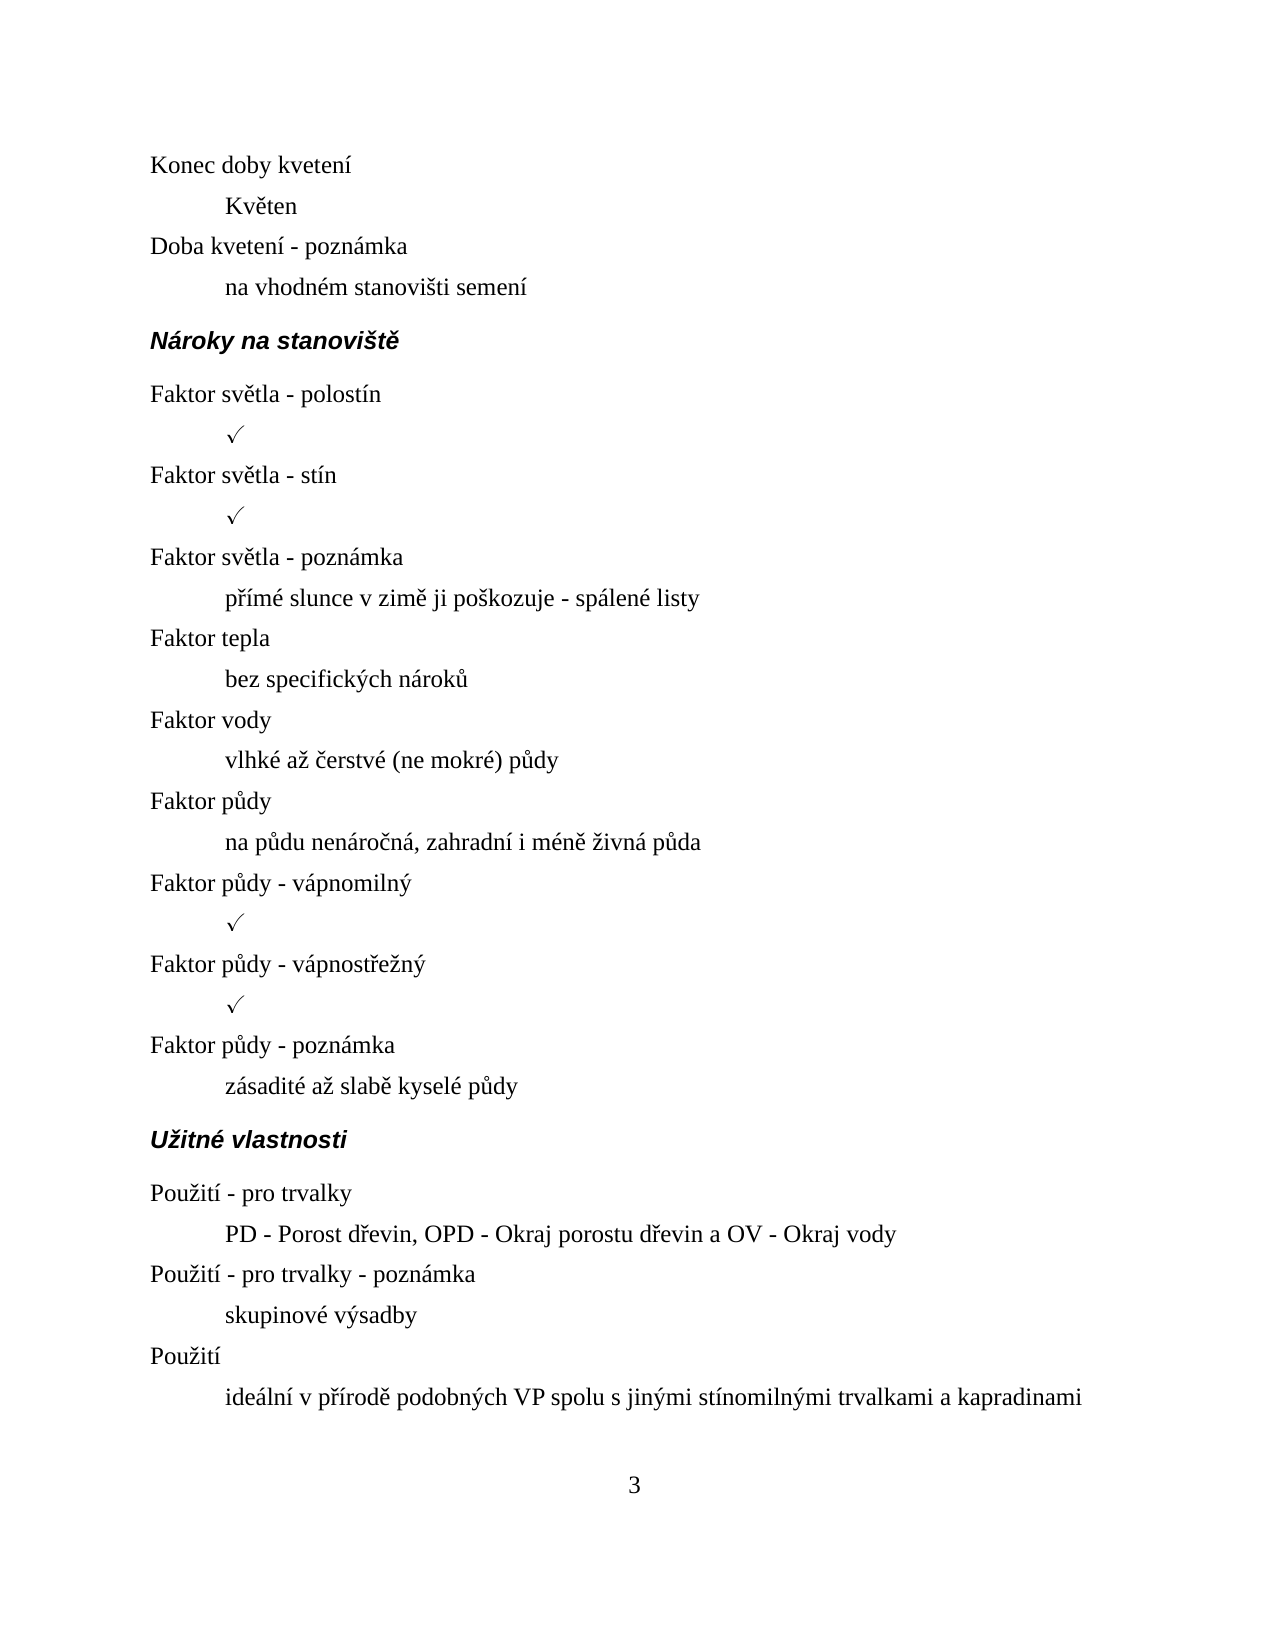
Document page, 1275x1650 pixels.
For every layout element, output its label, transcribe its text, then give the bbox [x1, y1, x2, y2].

text Faktor vody [150, 705, 1125, 733]
text Faktor půdy - vápnomilný [150, 868, 1125, 896]
text PD - Porost dřevin, OPD - Okraj porostu dřevin a OV - Okraj vody [225, 1219, 1125, 1248]
text přímé slunce v zimě ji poškozuje - spálené listy [225, 583, 1125, 611]
text Doba kvetení - poznámka [150, 231, 1125, 260]
text Použití - pro trvalky - poznámka [150, 1259, 1125, 1288]
text Faktor tepla [150, 623, 1125, 652]
text ✓ [225, 420, 1125, 448]
text Konec doby kvetení [150, 150, 1125, 179]
text vlhké až čerstvé (ne mokré) půdy [225, 746, 1125, 774]
subtitle Užitné vlastnosti [150, 1125, 1125, 1154]
text skupinové výsadby [225, 1300, 1125, 1329]
text Použití [150, 1341, 1125, 1370]
text Faktor půdy - poznámka [150, 1031, 1125, 1059]
text na půdu nenáročná, zahradní i méně živná půda [225, 827, 1125, 856]
text na vhodném stanovišti semení [225, 272, 1125, 301]
text bez specifických nároků [225, 664, 1125, 693]
text Faktor světla - stín [150, 460, 1125, 489]
text Květen [225, 191, 1125, 219]
text ✓ [225, 908, 1125, 937]
text Použití - pro trvalky [150, 1178, 1125, 1207]
subtitle Nároky na stanoviště [150, 326, 1125, 354]
text ideální v přírodě podobných VP spolu s jinými stínomilnými trvalkami a kapradinami [225, 1382, 1125, 1411]
text ✓ [225, 501, 1125, 530]
text Faktor půdy [150, 786, 1125, 815]
text zásadité až slabě kyselé půdy [225, 1071, 1125, 1100]
text ✓ [225, 990, 1125, 1019]
text Faktor světla - poznámka [150, 542, 1125, 571]
text Faktor světla - polostín [150, 379, 1125, 408]
text Faktor půdy - vápnostřežný [150, 949, 1125, 978]
